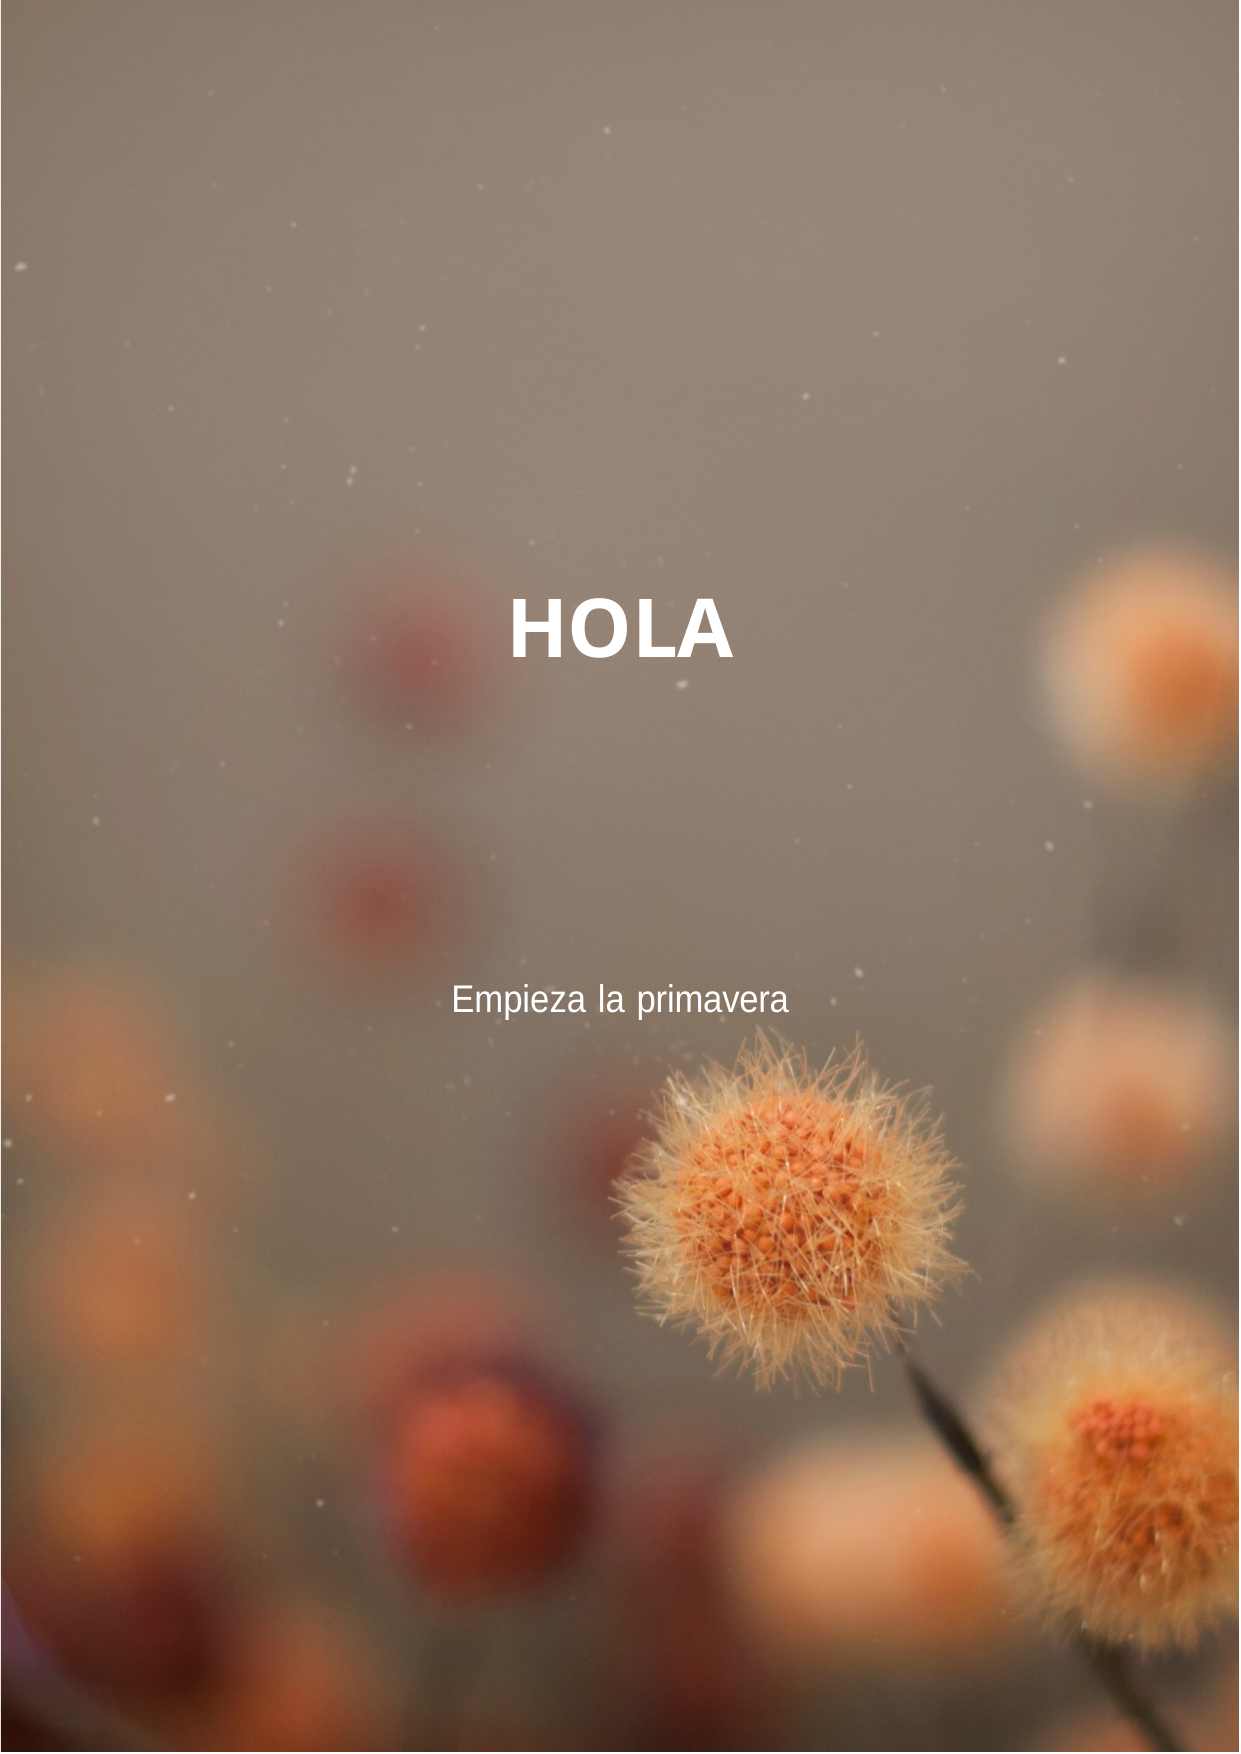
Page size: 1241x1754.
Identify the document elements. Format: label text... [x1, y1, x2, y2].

text Empieza la primavera [449, 976, 791, 1021]
picture [0, 0, 1239, 1752]
text HOLA [449, 570, 791, 681]
